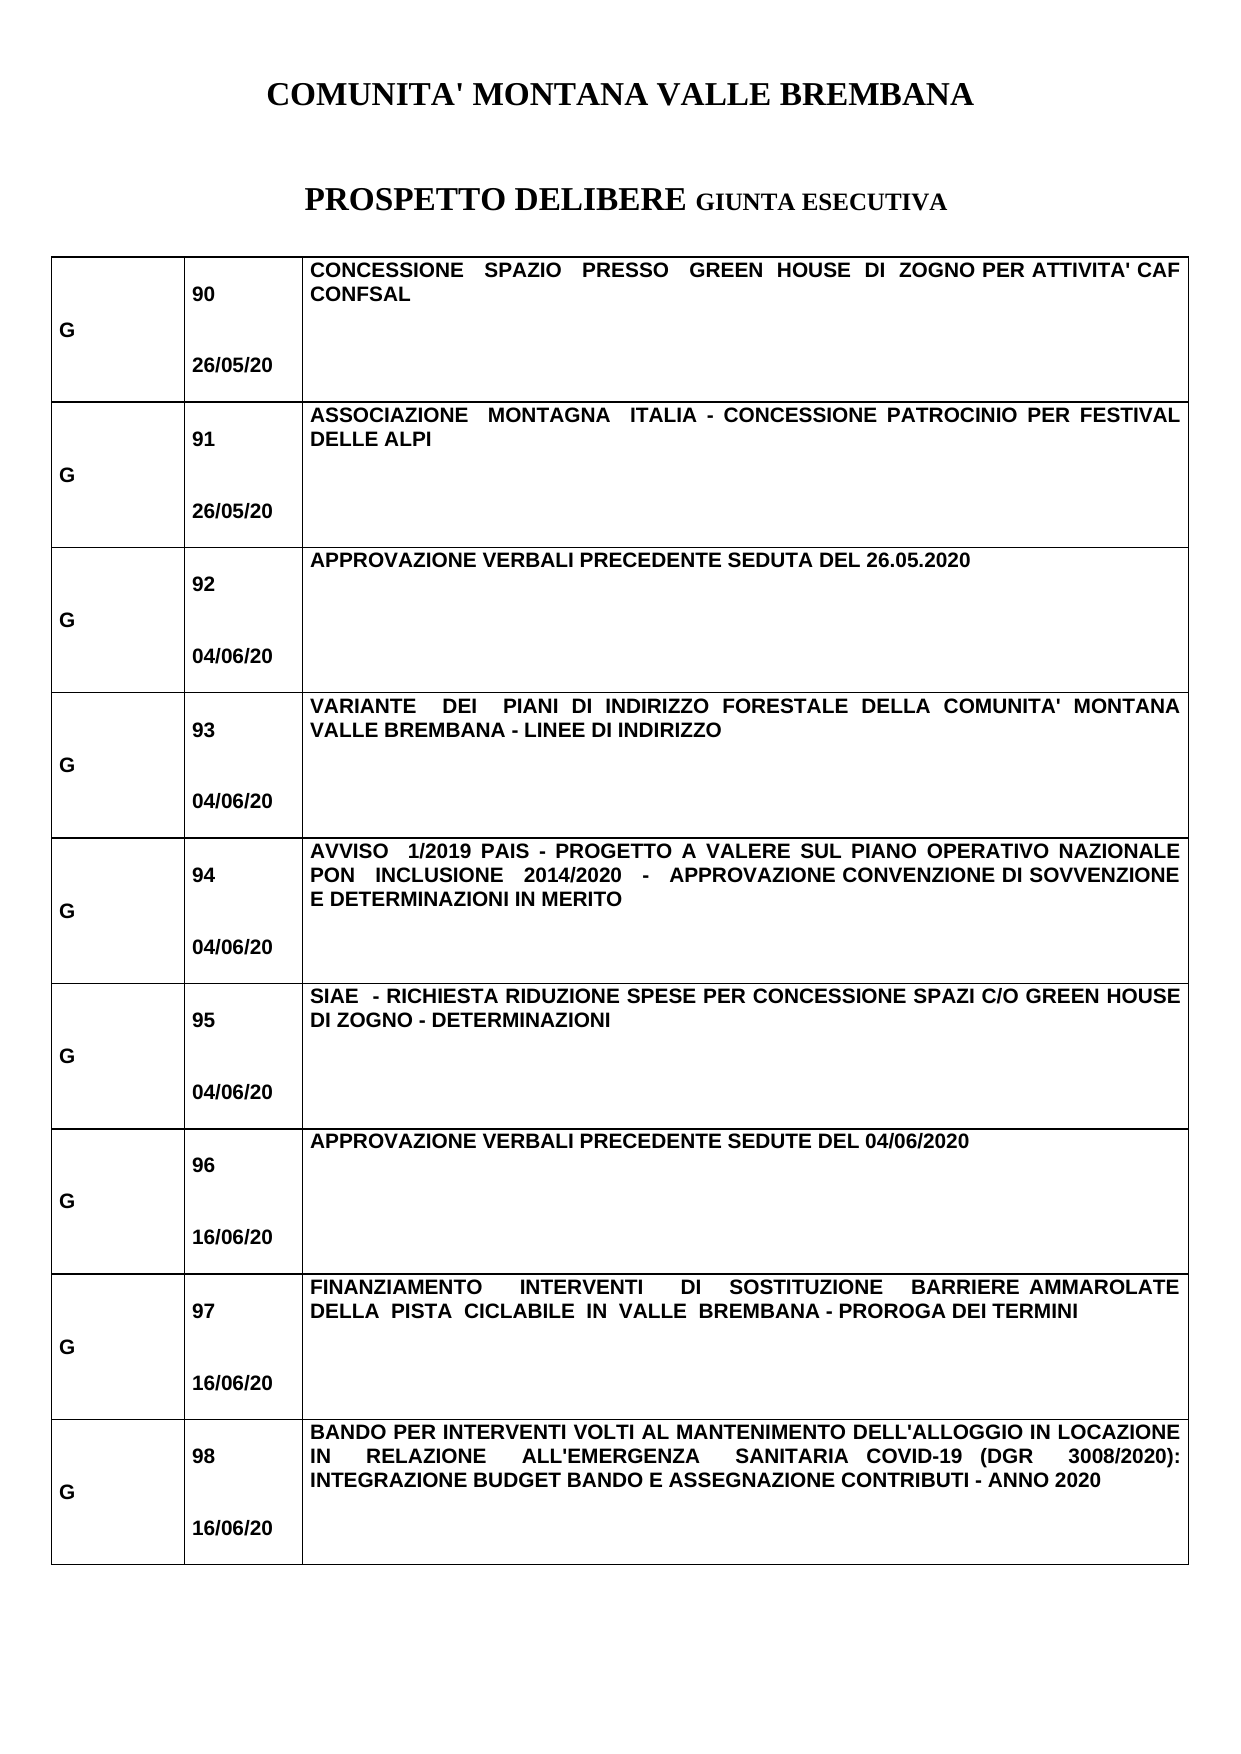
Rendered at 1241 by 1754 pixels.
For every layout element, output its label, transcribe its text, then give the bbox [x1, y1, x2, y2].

table_cell 94 04/06/20 [185, 839, 302, 982]
table_cell G [52, 693, 184, 837]
table_cell 97 16/06/20 [185, 1275, 302, 1418]
table_cell APPROVAZIONE VERBALI PRECEDENTE SEDUTA DEL 26.05.2020 [303, 548, 1188, 692]
table_cell G [52, 548, 184, 692]
table_cell 95 04/06/20 [185, 984, 302, 1128]
table_cell G [52, 403, 184, 547]
table_cell APPROVAZIONE VERBALI PRECEDENTE SEDUTE DEL 04/06/2020 [303, 1130, 1188, 1273]
table_cell 98 16/06/20 [185, 1420, 302, 1564]
table_cell G [52, 1420, 184, 1564]
table_cell 91 26/05/20 [185, 403, 302, 547]
table_cell ASSOCIAZIONE MONTAGNA ITALIA - CONCESSIONE PATROCINIO PER FESTIVAL DELLE ALPI [303, 403, 1188, 547]
table_cell CONCESSIONE SPAZIO PRESSO GREEN HOUSE DI ZOGNO PER ATTIVITA' CAF CONFSAL [303, 258, 1188, 401]
table_cell 96 16/06/20 [185, 1130, 302, 1273]
table_cell VARIANTE DEI PIANI DI INDIRIZZO FORESTALE DELLA COMUNITA' MONTANA VALLE BREMBANA - LINEE DI INDIRIZZO [303, 693, 1188, 837]
table_cell SIAE - RICHIESTA RIDUZIONE SPESE PER CONCESSIONE SPAZI C/O GREEN HOUSE DI ZOGNO - DETERMINAZIONI [303, 984, 1188, 1128]
table_cell 90 26/05/20 [185, 258, 302, 401]
table_cell G [52, 1130, 184, 1273]
table_cell G [52, 839, 184, 982]
table_cell G [52, 1275, 184, 1418]
table_cell 92 04/06/20 [185, 548, 302, 692]
table_cell G [52, 984, 184, 1128]
table_cell G [52, 258, 184, 401]
table_cell BANDO PER INTERVENTI VOLTI AL MANTENIMENTO DELL'ALLOGGIO IN LOCAZIONE IN RELAZIONE ALL'EMERGENZA SANITARIA COVID-19 (DGR 3008/2020): INTEGRAZIONE BUDGET BANDO E ASSEGNAZIONE CONTRIBUTI - ANNO 2020 [303, 1420, 1188, 1564]
table_cell 93 04/06/20 [185, 693, 302, 837]
table_cell FINANZIAMENTO INTERVENTI DI SOSTITUZIONE BARRIERE AMMAROLATE DELLA PISTA CICLABILE IN VALLE BREMBANA - PROROGA DEI TERMINI [303, 1275, 1188, 1418]
table_cell AVVISO 1/2019 PAIS - PROGETTO A VALERE SUL PIANO OPERATIVO NAZIONALE PON INCLUSIONE 2014/2020 - APPROVAZIONE CONVENZIONE DI SOVVENZIONE E DETERMINAZIONI IN MERITO [303, 839, 1188, 982]
